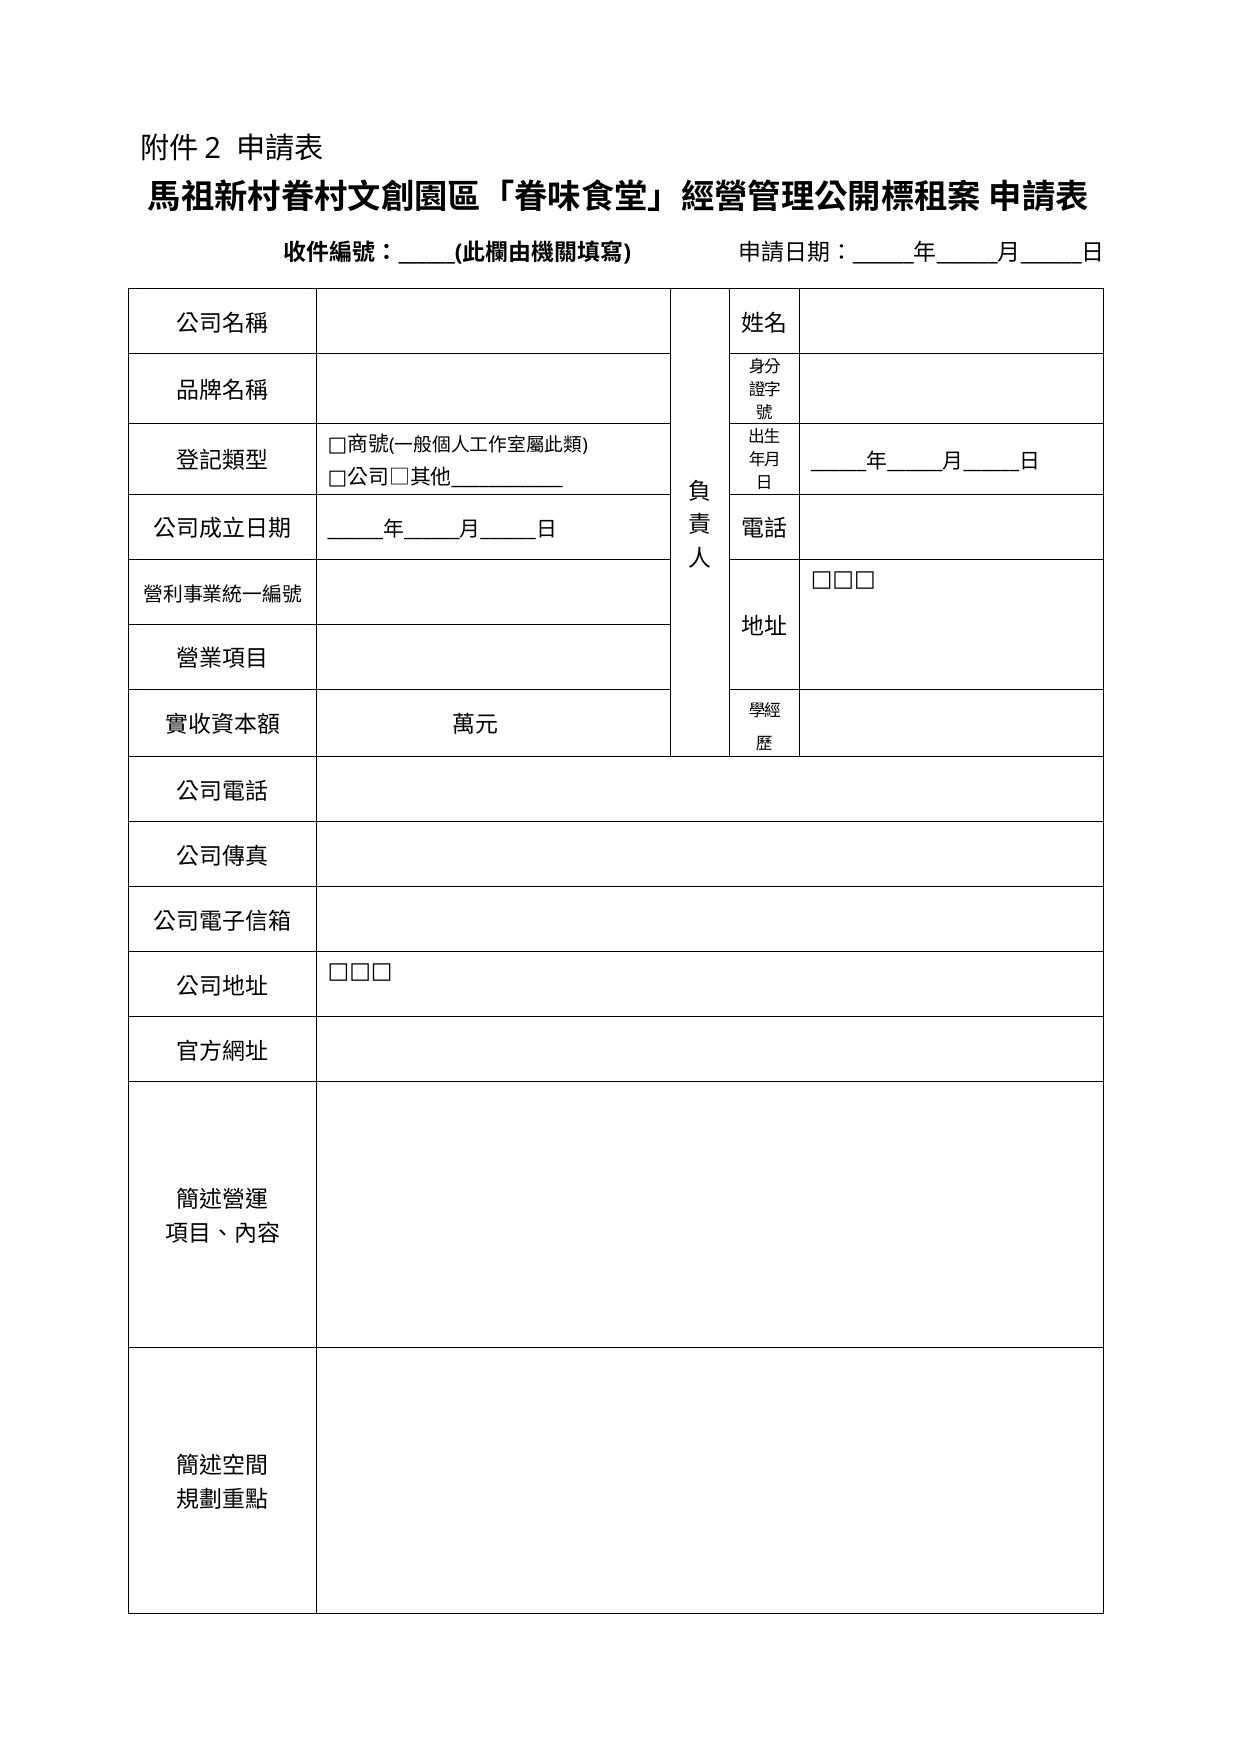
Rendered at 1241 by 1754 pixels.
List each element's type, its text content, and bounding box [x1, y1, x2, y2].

table_header 姓名 [730, 289, 799, 353]
text 收件編號：______(此欄由機關填寫) 申請日期：______年______月______日 [140, 227, 1104, 269]
table_cell 電話 [730, 495, 799, 558]
table_cell 營利事業統一編號 [129, 560, 316, 623]
table_header [800, 289, 1103, 353]
table_cell 登記類型 [129, 424, 316, 493]
table_cell 身分證字號 [730, 354, 799, 423]
table_cell 營業項目 [129, 625, 316, 688]
table_cell 公司電子信箱 [129, 887, 316, 951]
table_cell [317, 1017, 1103, 1081]
table_cell 簡述空間 規劃重點 [129, 1348, 316, 1613]
table_header 公司名稱 [129, 289, 316, 353]
table_cell [317, 560, 670, 623]
table_cell 公司傳真 [129, 822, 316, 886]
table_cell 簡述營運 項目、內容 [129, 1082, 316, 1347]
table_cell □□□ [317, 952, 1103, 1016]
table_cell 出生 年月日 [730, 424, 799, 493]
table_cell 地址 [730, 560, 799, 688]
table_cell 學經歷 [730, 690, 799, 756]
table_header 負責人 [671, 289, 729, 756]
table_cell 品牌名稱 [129, 354, 316, 423]
table_cell [317, 1348, 1103, 1613]
table_cell 實收資本額 [129, 690, 316, 756]
table_cell 公司電話 [129, 757, 316, 821]
table_cell [800, 690, 1103, 756]
table_cell 萬元 [317, 690, 670, 756]
table_cell [317, 822, 1103, 886]
table_cell 公司成立日期 [129, 495, 316, 558]
table_cell [317, 354, 670, 423]
table_cell □□□ [800, 560, 1103, 688]
table_cell [317, 757, 1103, 821]
table_cell □商號(一般個人工作室屬此類) □公司□其他____________ [317, 424, 670, 493]
table_cell [800, 495, 1103, 558]
table_cell ______年______月______日 [317, 495, 670, 558]
table_cell ______年______月______日 [800, 424, 1103, 493]
table_cell [317, 887, 1103, 951]
table_cell [800, 354, 1103, 423]
table_cell 官方網址 [129, 1017, 316, 1081]
table_cell 公司地址 [129, 952, 316, 1016]
table_cell [317, 625, 670, 688]
table_cell [317, 1082, 1103, 1347]
table_header [317, 289, 670, 353]
text 附件2 申請表 馬祖新村眷村文創園區「眷味食堂」經營管理公開標租案 申請表 [140, 118, 1104, 218]
